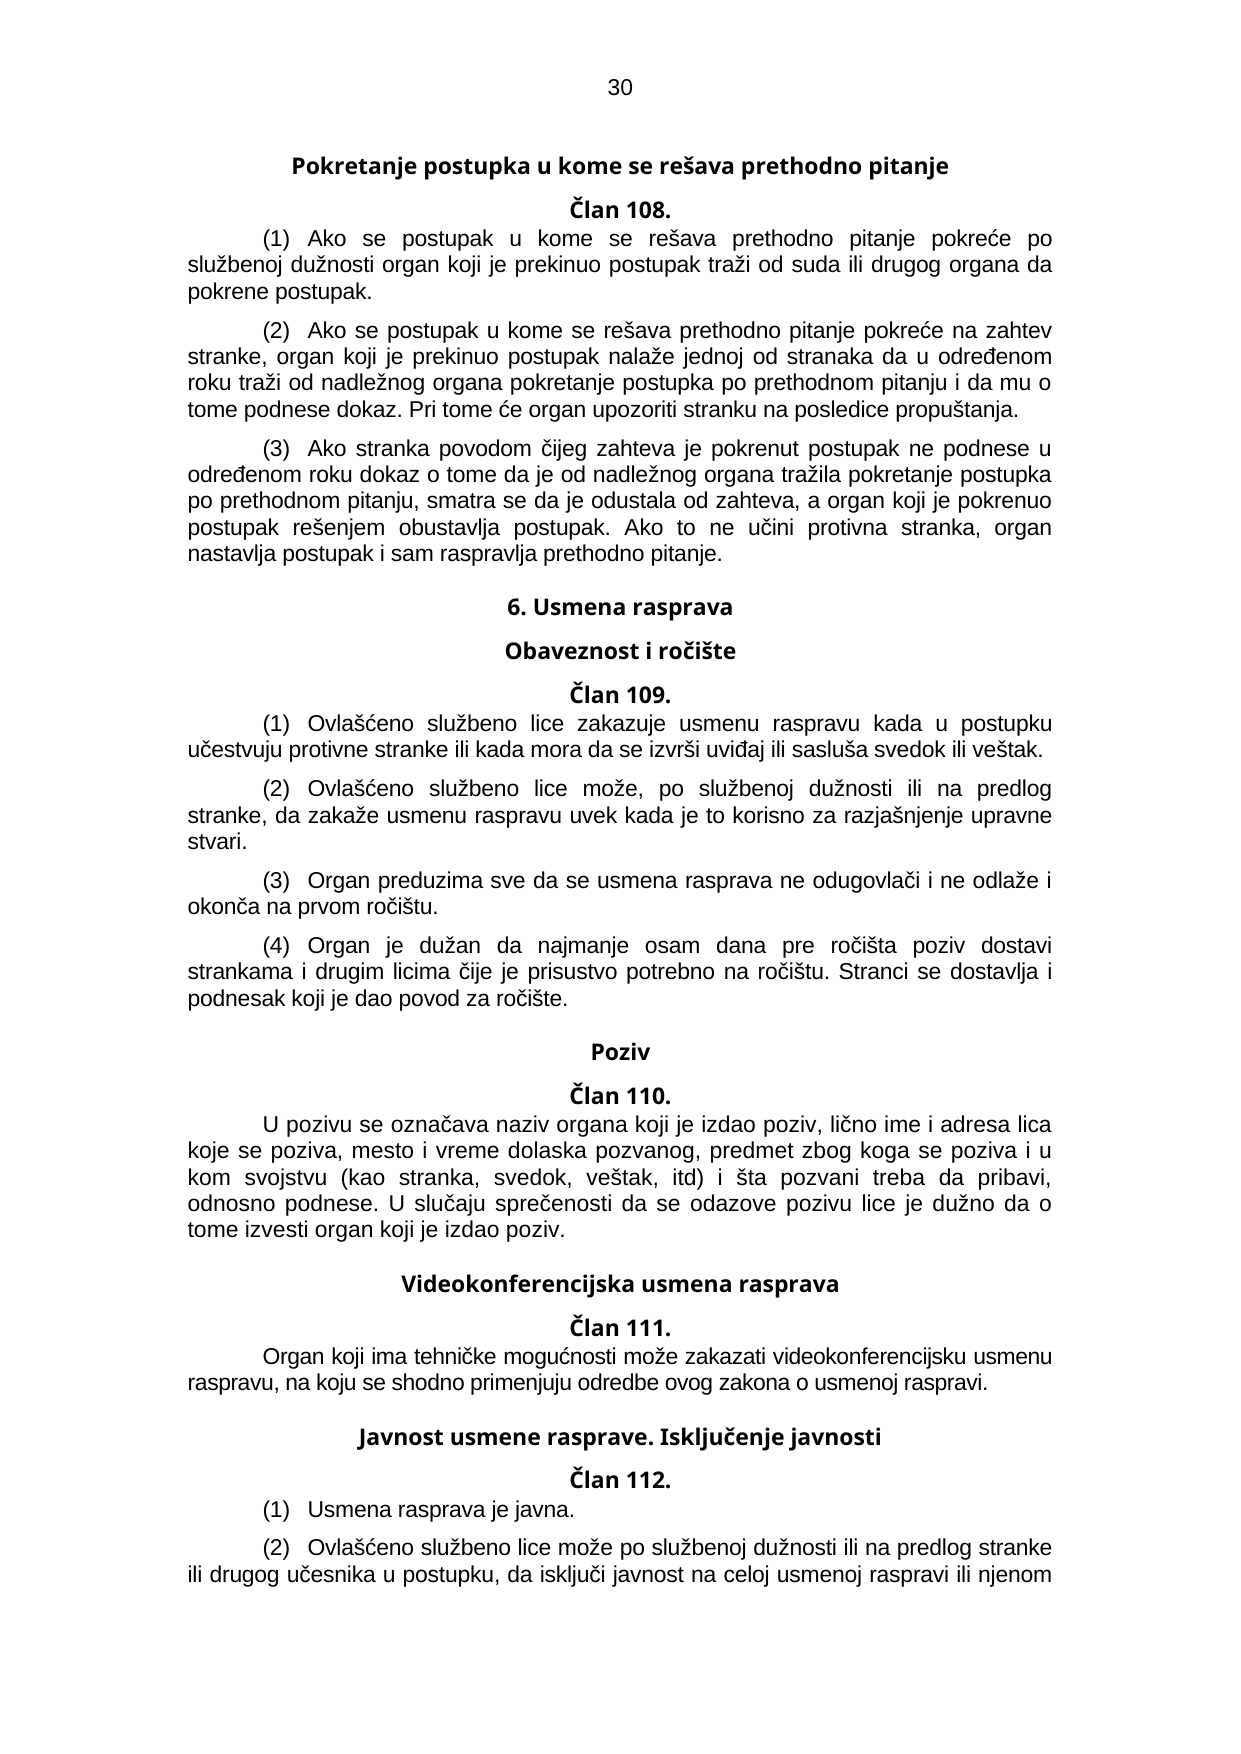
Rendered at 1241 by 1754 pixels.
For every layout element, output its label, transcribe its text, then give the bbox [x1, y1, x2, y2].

text Obaveznost i ročište [262, 635, 978, 666]
text Poziv [262, 1036, 978, 1067]
text (2) Ovlašćeno službeno lice može, po službenoj dužnosti ili na predlog stranke, da zakaže usmenu raspravu uvek kada je to korisno za razjašnjenje upravne stvari. [187, 775, 1053, 854]
text Organ koji ima tehničke mogućnosti može zakazati videokonferencijsku usmenu raspravu, na koju se shodno primenjuju odredbe ovog zakona o usmenoj raspravi. [187, 1343, 1053, 1396]
text (4) Organ je dužan da najmanje osam dana pre ročišta poziv dostavi strankama i drugim licima čije je prisustvo potrebno na ročištu. Stranci se dostavlja i podnesak koji je dao povod za ročište. [187, 932, 1053, 1011]
text Član 112. [262, 1464, 978, 1496]
text Član 109. [262, 679, 978, 710]
text (2) Ovlašćeno službeno lice može po službenoj dužnosti ili na predlog stranke ili drugog učesnika u postupku, da isključi javnost na celoj usmenoj raspravi ili njenom [187, 1534, 1053, 1587]
text Član 111. [262, 1312, 978, 1343]
text Videokonferencijska usmena rasprava [262, 1268, 978, 1299]
text (1) Ako se postupak u kome se rešava prethodno pitanje pokreće po službenoj dužnosti organ koji je prekinuo postupak traži od suda ili drugog organa da pokrene postupak. [187, 225, 1053, 304]
text (3) Ako stranka povodom čijeg zahteva je pokrenut postupak ne podnese u određenom roku dokaz o tome da je od nadležnog organa tražila pokretanje postupka po prethodnom pitanju, smatra se da je odustala od zahteva, a organ koji je pokrenuo postupak rešenjem obustavlja postupak. Ako to ne učini protivna stranka, organ nastavlja postupak i sam raspravlja prethodno pitanje. [187, 434, 1053, 566]
text 6. Usmena rasprava [262, 591, 978, 622]
text (2) Ako se postupak u kome se rešava prethodno pitanje pokreće na zahtev stranke, organ koji je prekinuo postupak nalaže jednoj od stranaka da u određenom roku traži od nadležnog organa pokretanje postupka po prethodnom pitanju i da mu o tome podnese dokaz. Pri tome će organ upozoriti stranku na posledice propuštanja. [187, 317, 1053, 422]
text (3) Organ preduzima sve da se usmena rasprava ne odugovlači i ne odlaže i okonča na prvom ročištu. [187, 867, 1053, 919]
text (1) Usmena rasprava je javna. [187, 1496, 1053, 1522]
text (1) Ovlašćeno službeno lice zakazuje usmenu raspravu kada u postupku učestvuju protivne stranke ili kada mora da se izvrši uviđaj ili sasluša svedok ili veštak. [187, 710, 1053, 763]
text Član 110. [262, 1080, 978, 1111]
text U pozivu se označava naziv organa koji je izdao poziv, lično ime i adresa lica koje se poziva, mesto i vreme dolaska pozvanog, predmet zbog koga se poziva i u kom svojstvu (kao stranka, svedok, veštak, itd) i šta pozvani treba da pribavi, odnosno podnese. U slučaju sprečenosti da se odazove pozivu lice je dužno da o tome izvesti organ koji je izdao poziv. [187, 1111, 1053, 1243]
text Pokretanje postupka u kome se rešava prethodno pitanje [262, 150, 978, 181]
text Član 108. [262, 194, 978, 225]
text Javnost usmene rasprave. Isključenje javnosti [262, 1421, 978, 1452]
